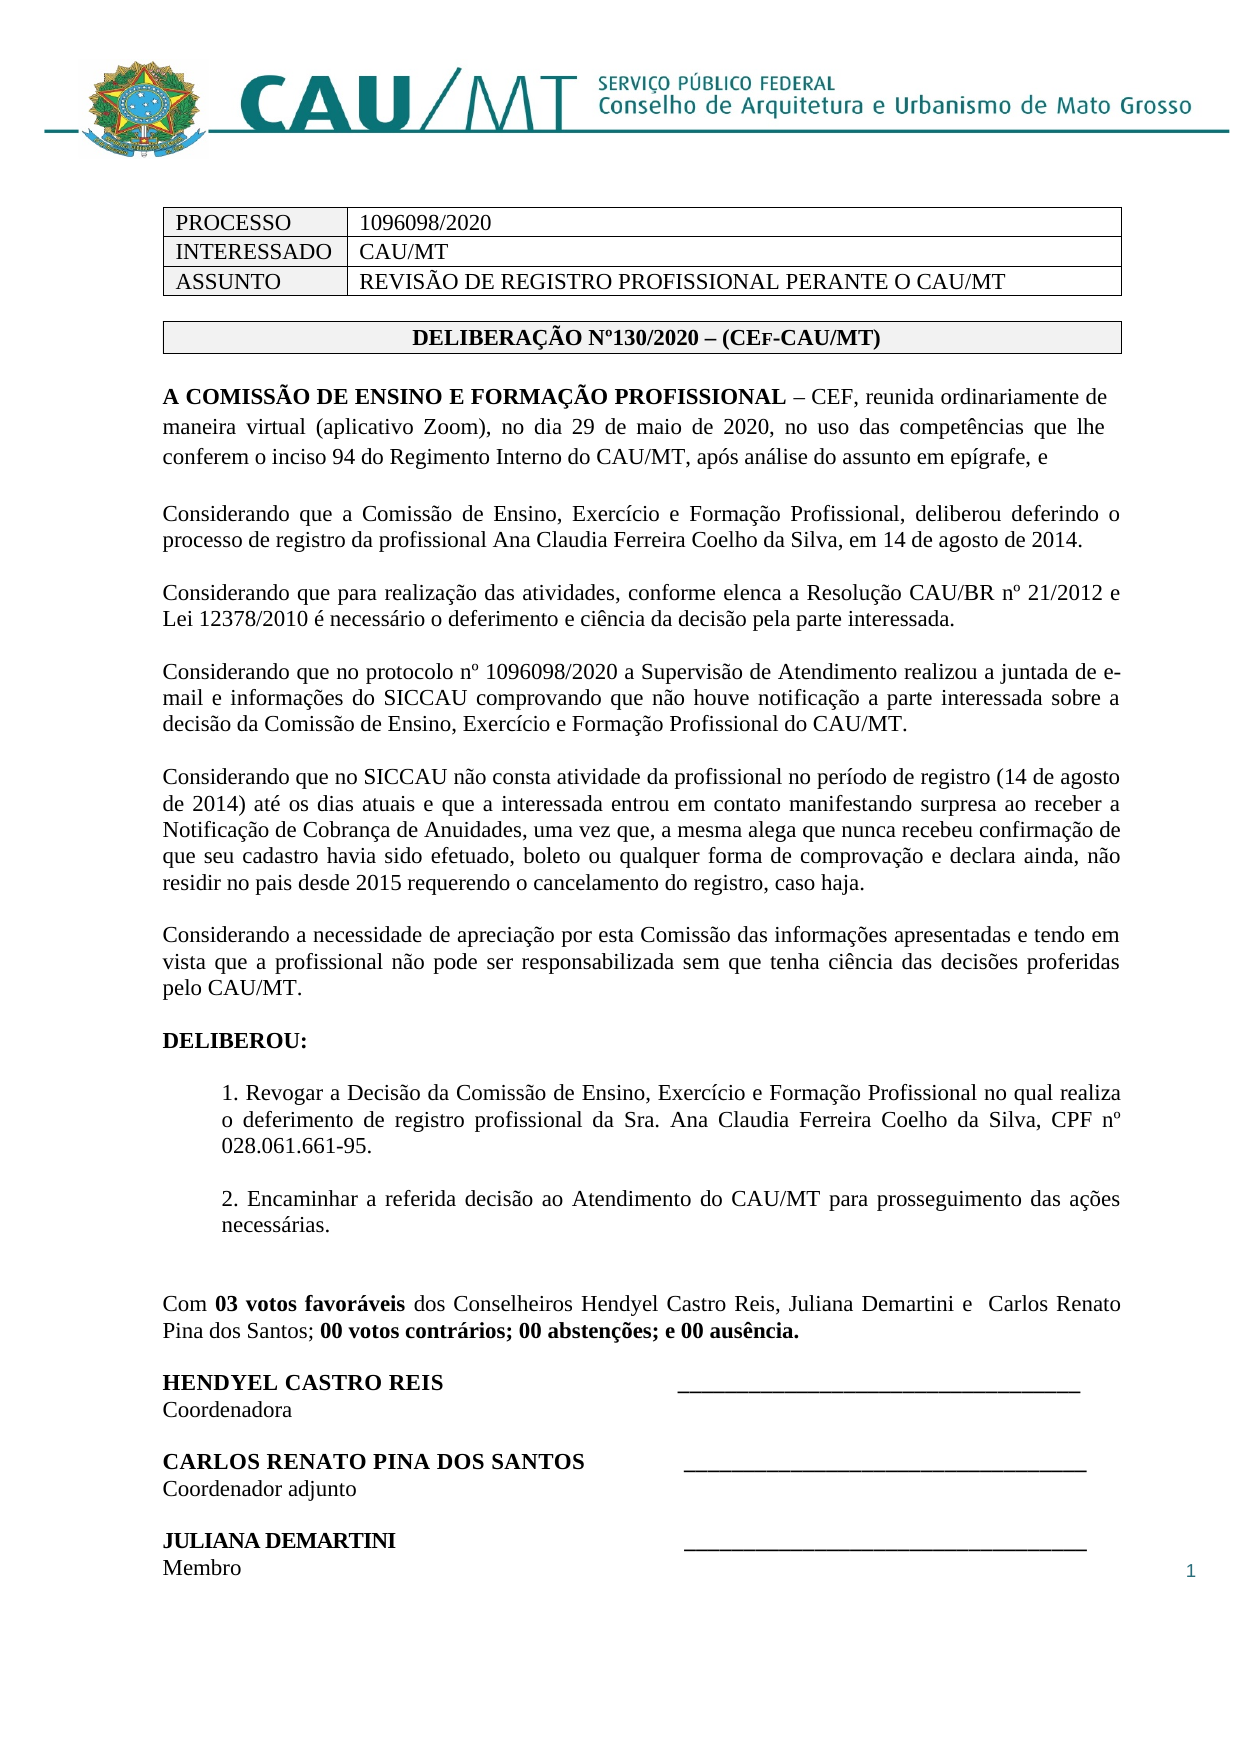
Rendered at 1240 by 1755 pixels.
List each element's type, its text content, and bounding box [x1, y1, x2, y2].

text DELIBEROU: [162, 1027, 1122, 1053]
table_header PROCESSO [164, 208, 347, 236]
text JULIANA DEMARTINI __________________________________ [162, 1527, 1122, 1554]
text Considerando que a Comissão de Ensino, Exercício e Formação Profissional, deliberou deferindo o processo de registro da profissional Ana Claudia Ferreira Coelho da Silva, em 14 de agosto de 2014. [162, 500, 1122, 552]
text Coordenador adjunto [162, 1475, 1122, 1501]
text Coordenadora [162, 1396, 1122, 1422]
text DELIBERAÇÃO Nº130/2020 – (CEf-CAU/MT) [164, 322, 1121, 353]
table_cell INTERESSADO [164, 237, 347, 266]
text HENDYEL CASTRO REIS __________________________________ [162, 1369, 1122, 1396]
text carlos renato pina dos santos __________________________________ [162, 1448, 1122, 1475]
table_header 1096098/2020 [348, 208, 1121, 236]
text Membro [162, 1554, 1122, 1580]
text 2. Encaminhar a referida decisão ao Atendimento do CAU/MT para prosseguimento das ações necessárias. [221, 1185, 1122, 1238]
text Considerando que no SICCAU não consta atividade da profissional no período de registro (14 de agosto de 2014) até os dias atuais e que a interessada entrou em contato manifestando surpresa ao receber a Notificação de Cobrança de Anuidades, uma vez que, a mesma alega que nunca recebeu confirmação de que seu cadastro havia sido efetuado, boleto ou qualquer forma de comprovação e declara ainda, não residir no pais desde 2015 requerendo o cancelamento do registro, caso haja. [162, 763, 1122, 895]
table_cell ASSUNTO [164, 267, 347, 295]
table_cell CAU/MT [348, 237, 1121, 266]
text A COMISSÃO DE ENSINO E FORMAÇÃO PROFISSIONAL – CEF, reunida ordinariamente de maneira virtual (aplicativo Zoom), no dia 29 de maio de 2020, no uso das competências que lhe conferem o inciso 94 do Regimento Interno do CAU/MT, após análise do assunto em epígrafe, e [162, 383, 1107, 469]
text Considerando que para realização das atividades, conforme elenca a Resolução CAU/BR nº 21/2012 e Lei 12378/2010 é necessário o deferimento e ciência da decisão pela parte interessada. [162, 579, 1122, 631]
text Considerando que no protocolo nº 1096098/2020 a Supervisão de Atendimento realizou a juntada de e-mail e informações do SICCAU comprovando que não houve notificação a parte interessada sobre a decisão da Comissão de Ensino, Exercício e Formação Profissional do CAU/MT. [162, 658, 1122, 737]
text Considerando a necessidade de apreciação por esta Comissão das informações apresentadas e tendo em vista que a profissional não pode ser responsabilizada sem que tenha ciência das decisões proferidas pelo CAU/MT. [162, 921, 1122, 1000]
text Com 03 votos favoráveis dos Conselheiros Hendyel Castro Reis, Juliana Demartini e Carlos Renato Pina dos Santos; 00 votos contrários; 00 abstenções; e 00 ausência. [162, 1290, 1122, 1343]
table_cell REVISÃO DE REGISTRO PROFISSIONAL PERANTE O CAU/MT [348, 267, 1121, 295]
text 1. Revogar a Decisão da Comissão de Ensino, Exercício e Formação Profissional no qual realiza o deferimento de registro profissional da Sra. Ana Claudia Ferreira Coelho da Silva, CPF nº 028.061.661-95. [221, 1079, 1122, 1158]
